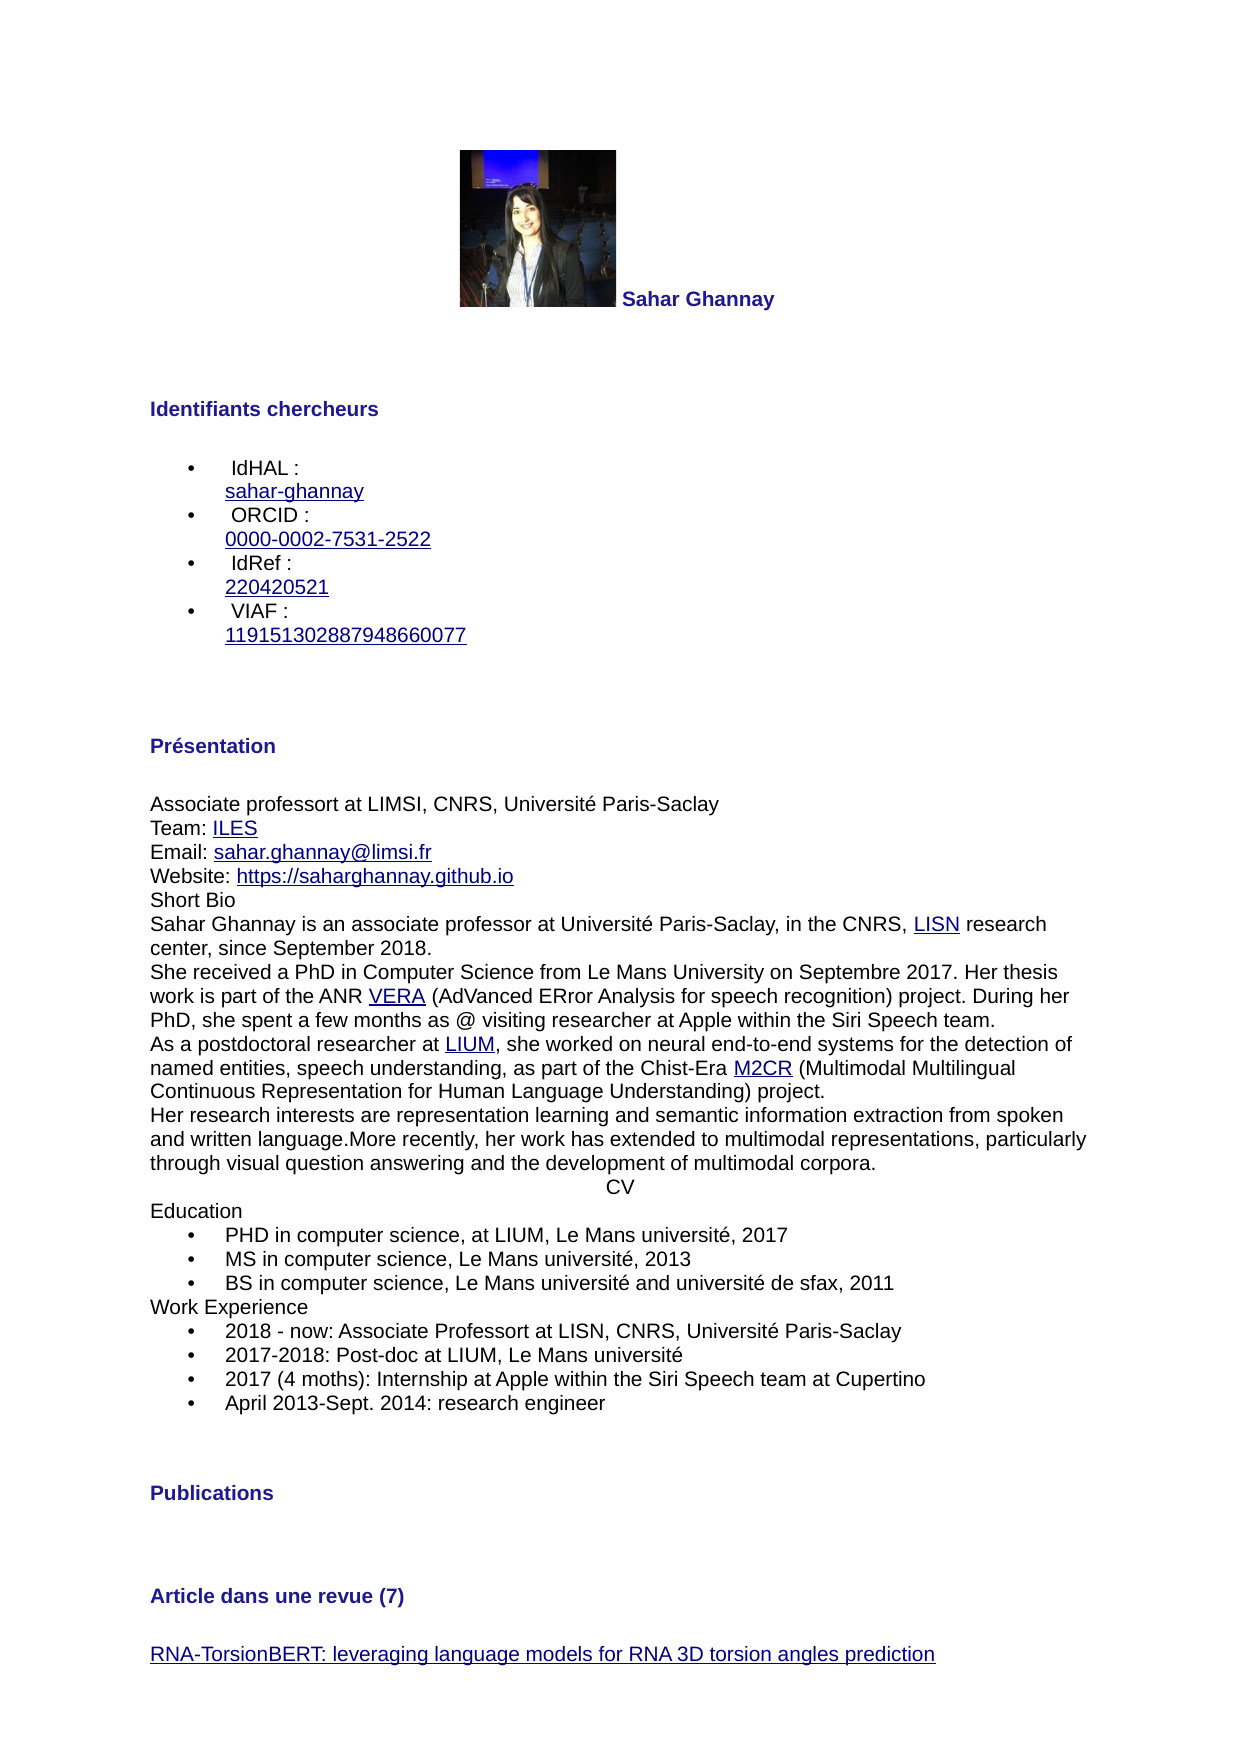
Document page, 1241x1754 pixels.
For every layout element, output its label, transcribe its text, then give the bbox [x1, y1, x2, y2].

list 2017 (4 moths): Internship at Apple within the Siri Speech team at Cupertino [187, 1367, 1090, 1391]
table_header RNA-TorsionBERT: leveraging language models for RNA 3D torsion angles prediction [150, 1642, 1090, 1666]
picture [459, 150, 617, 307]
text Team: ILES [150, 816, 1090, 840]
subtitle Article dans une revue (7) [150, 1583, 1090, 1607]
subtitle Identifiants chercheurs [150, 397, 1090, 421]
list IdRef : [187, 551, 1090, 575]
list MS in computer science, Le Mans université, 2013 [187, 1247, 1090, 1271]
text She received a PhD in Computer Science from Le Mans University on Septembre 2017. Her thesis work is part of the ANR VERA (AdVanced ERror Analysis for speech recognition) project. During her PhD, she spent a few months as @ visiting researcher at Apple within the Siri Speech team. [150, 959, 1090, 1031]
list 119151302887948660077 [187, 623, 1090, 647]
text Sahar Ghannay is an associate professor at Université Paris-Saclay, in the CNRS, LISN research center, since September 2018. [150, 912, 1090, 959]
subtitle Présentation [150, 733, 1090, 757]
text Email: sahar.ghannay@limsi.fr [150, 840, 1090, 864]
list ORCID : [187, 503, 1090, 527]
list VIAF : [187, 599, 1090, 623]
list sahar-ghannay [187, 479, 1090, 503]
text Her research interests are representation learning and semantic information extraction from spoken and written language.More recently, her work has extended to multimodal representations, particularly through visual question answering and the development of multimodal corpora. [150, 1103, 1090, 1175]
text Website: https://saharghannay.github.io [150, 864, 1090, 888]
subtitle Sahar Ghannay [150, 150, 1090, 311]
list 2017-2018: Post-doc at LIUM, Le Mans université [187, 1343, 1090, 1367]
subtitle Publications [150, 1480, 1090, 1504]
list IdHAL : [187, 455, 1090, 479]
list 2018 - now: Associate Professort at LISN, CNRS, Université Paris-Saclay [187, 1319, 1090, 1343]
list BS in computer science, Le Mans université and université de sfax, 2011 [187, 1271, 1090, 1295]
list April 2013-Sept. 2014: research engineer [187, 1391, 1090, 1415]
list PHD in computer science, at LIUM, Le Mans université, 2017 [187, 1223, 1090, 1247]
subtitle Work Experience [150, 1295, 1090, 1319]
subtitle CV [150, 1175, 1090, 1199]
list 220420521 [187, 575, 1090, 599]
text As a postdoctoral researcher at LIUM, she worked on neural end-to-end systems for the detection of named entities, speech understanding, as part of the Chist-Era M2CR (Multimodal Multilingual Continuous Representation for Human Language Understanding) project. [150, 1031, 1090, 1103]
subtitle Short Bio [150, 888, 1090, 912]
subtitle Education [150, 1199, 1090, 1223]
list 0000-0002-7531-2522 [187, 527, 1090, 551]
subtitle Associate professort at LIMSI, CNRS, Université Paris-Saclay [150, 792, 1090, 816]
